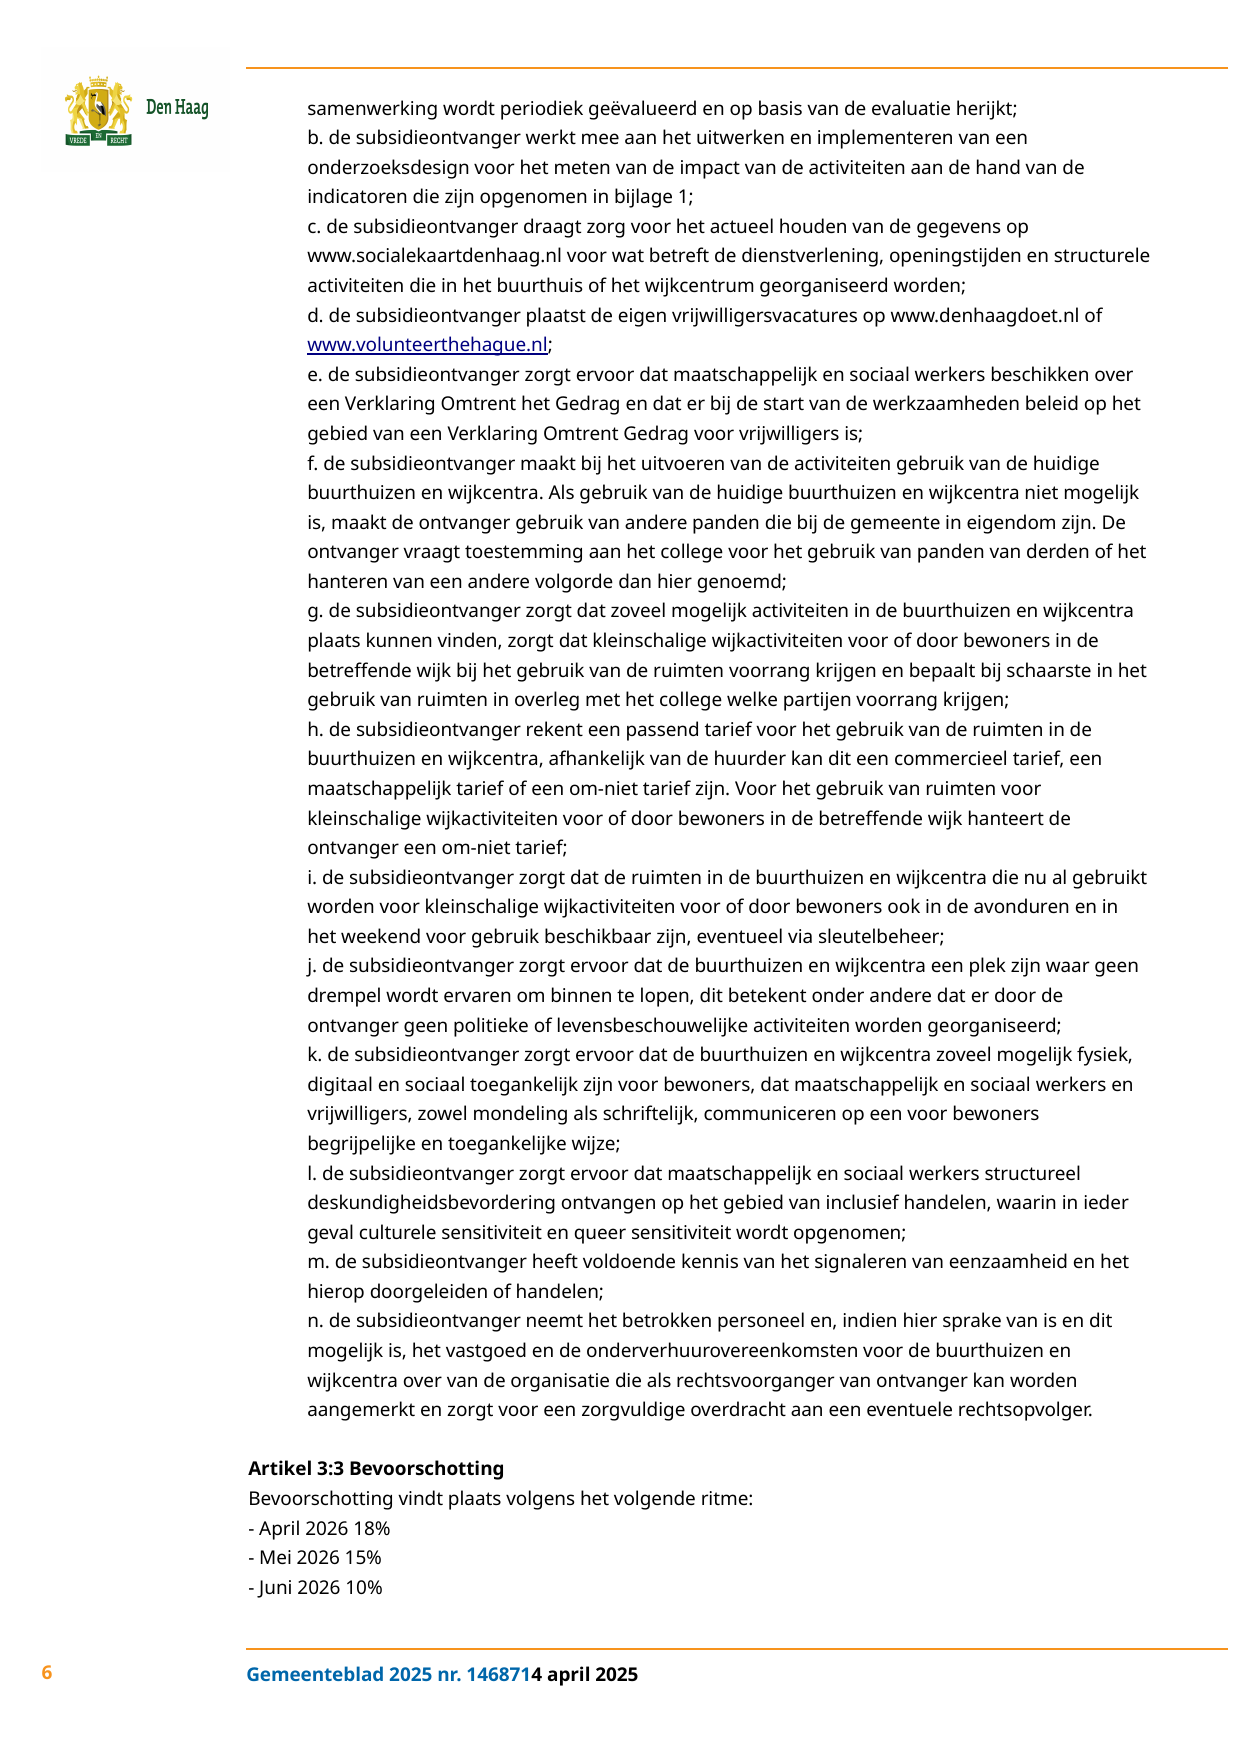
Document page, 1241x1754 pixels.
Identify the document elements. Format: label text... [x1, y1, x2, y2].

text - Mei 2026 15% [248, 1544, 1152, 1570]
list n. de subsidieontvanger neemt het betrokken personeel en, indien hier sprake van is en dit mogelijk is, het vastgoed en de onderverhuurovereenkomsten voor de buurthuizen en wijkcentra over van de organisatie die als rechtsvoorganger van ontvanger kan worden aangemerkt en zorgt voor een zorgvuldige overdracht aan een eventuele rechtsopvolger. [248, 1308, 1152, 1422]
list h. de subsidieontvanger rekent een passend tarief voor het gebruik van de ruimten in de buurthuizen en wijkcentra, afhankelijk van de huurder kan dit een commercieel tarief, een maatschappelijk tarief of een om-niet tarief zijn. Voor het gebruik van ruimten voor kleinschalige wijkactiviteiten voor of door bewoners in de betreffende wijk hanteert de ontvanger een om-niet tarief; [248, 716, 1152, 860]
list d. de subsidieontvanger plaatst de eigen vrijwilligersvacatures op www.denhaagdoet.nl of www.volunteerthehague.nl; [248, 302, 1152, 357]
list m. de subsidieontvanger heeft voldoende kennis van het signaleren van eenzaamheid en het hierop doorgeleiden of handelen; [248, 1248, 1152, 1304]
list g. de subsidieontvanger zorgt dat zoveel mogelijk activiteiten in de buurthuizen en wijkcentra plaats kunnen vinden, zorgt dat kleinschalige wijkactiviteiten voor of door bewoners in de betreffende wijk bij het gebruik van de ruimten voorrang krijgen en bepaalt bij schaarste in het gebruik van ruimten in overleg met het college welke partijen voorrang krijgen; [248, 598, 1152, 712]
text - April 2026 18% [248, 1515, 1152, 1541]
list e. de subsidieontvanger zorgt ervoor dat maatschappelijk en sociaal werkers beschikken over een Verklaring Omtrent het Gedrag en dat er bij de start van de werkzaamheden beleid op het gebied van een Verklaring Omtrent Gedrag voor vrijwilligers is; [248, 361, 1152, 446]
list l. de subsidieontvanger zorgt ervoor dat maatschappelijk en sociaal werkers structureel deskundigheidsbevordering ontvangen op het gebied van inclusief handelen, waarin in ieder geval culturele sensitiviteit en queer sensitiviteit wordt opgenomen; [248, 1160, 1152, 1245]
list samenwerking wordt periodiek geëvalueerd en op basis van de evaluatie herijkt; [248, 95, 1152, 121]
list f. de subsidieontvanger maakt bij het uitvoeren van de activiteiten gebruik van de huidige buurthuizen en wijkcentra. Als gebruik van de huidige buurthuizen en wijkcentra niet mogelijk is, maakt de ontvanger gebruik van andere panden die bij de gemeente in eigendom zijn. De ontvanger vraagt toestemming aan het college voor het gebruik van panden van derden of het hanteren van een andere volgorde dan hier genoemd; [248, 450, 1152, 594]
text Bevoorschotting vindt plaats volgens het volgende ritme: [248, 1485, 1152, 1511]
text - Juni 2026 10% [248, 1574, 1152, 1600]
list j. de subsidieontvanger zorgt ervoor dat de buurthuizen en wijkcentra een plek zijn waar geen drempel wordt ervaren om binnen te lopen, dit betekent onder andere dat er door de ontvanger geen politieke of levensbeschouwelijke activiteiten worden georganiseerd; [248, 953, 1152, 1038]
list b. de subsidieontvanger werkt mee aan het uitwerken en implementeren van een onderzoeksdesign voor het meten van de impact van de activiteiten aan de hand van de indicatoren die zijn opgenomen in bijlage 1; [248, 124, 1152, 209]
list c. de subsidieontvanger draagt zorg voor het actueel houden van de gegevens op www.socialekaartdenhaag.nl voor wat betreft de dienstverlening, openingstijden en structurele activiteiten die in het buurthuis of het wijkcentrum georganiseerd worden; [248, 213, 1152, 298]
list k. de subsidieontvanger zorgt ervoor dat de buurthuizen en wijkcentra zoveel mogelijk fysiek, digitaal en sociaal toegankelijk zijn voor bewoners, dat maatschappelijk en sociaal werkers en vrijwilligers, zowel mondeling als schriftelijk, communiceren op een voor bewoners begrijpelijke en toegankelijke wijze; [248, 1041, 1152, 1156]
list i. de subsidieontvanger zorgt dat de ruimten in de buurthuizen en wijkcentra die nu al gebruikt worden voor kleinschalige wijkactiviteiten voor of door bewoners ook in de avonduren en in het weekend voor gebruik beschikbaar zijn, eventueel via sleutelbeheer; [248, 864, 1152, 949]
picture [41, 47, 231, 172]
text Artikel 3:3 Bevoorschotting [248, 1456, 1152, 1481]
